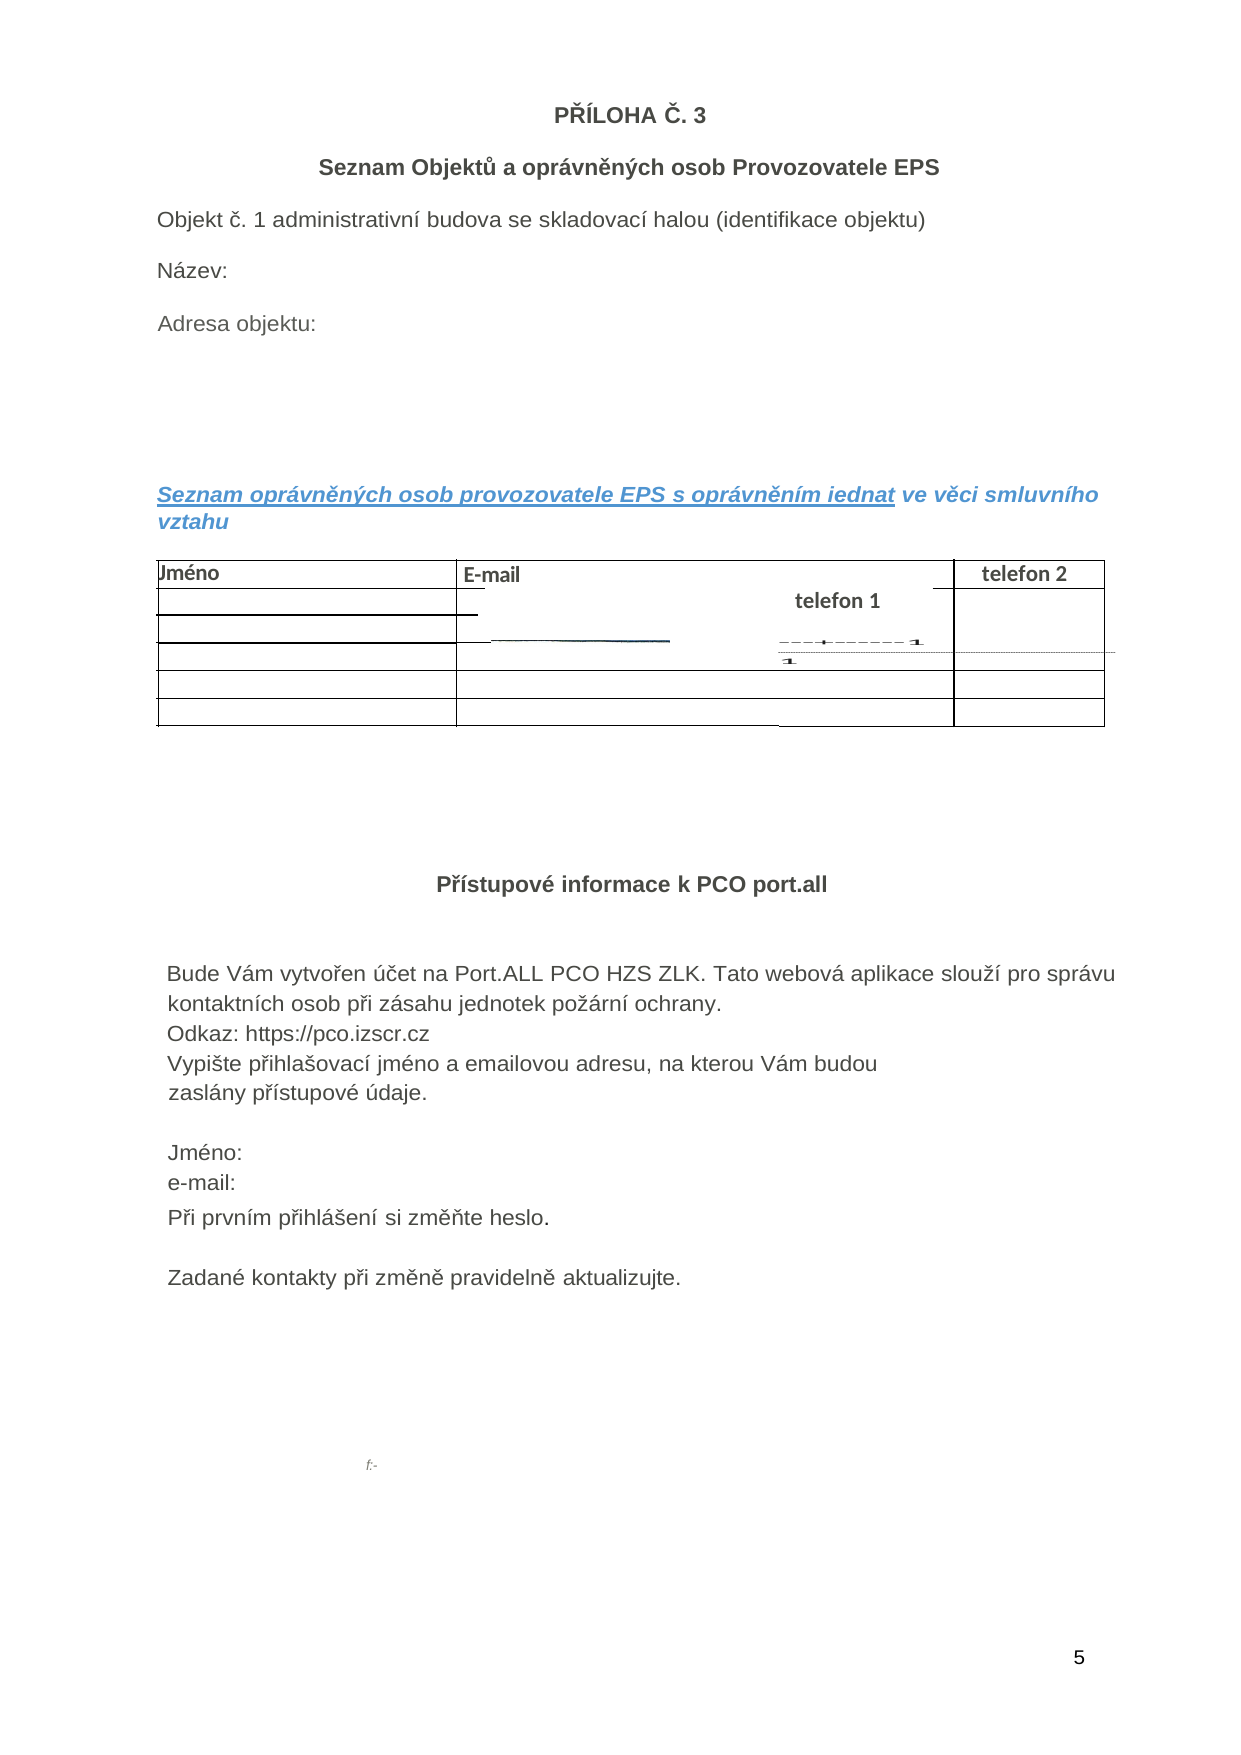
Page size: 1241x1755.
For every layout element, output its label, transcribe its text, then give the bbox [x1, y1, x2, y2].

text Zadané kontakty při změně pravidelně aktualizujte. [167, 1265, 1167, 1290]
text PŘÍLOHA Č. 3 [144, 102, 1117, 128]
text Seznam Objektů a oprávněných osob Provozovatele EPS Objekt č. 1 administrativní budova se skladovací halou (identifikace objektu) Název: [157, 153, 941, 283]
text e-mail: [167, 1170, 573, 1195]
text Bude Vám vytvořen účet na Port.ALL PCO HZS ZLK. Tato webová aplikace slouží pro správu kontaktních osob při zásahu jednotek požární ochrany. [166, 961, 1167, 1016]
text Jméno: [167, 1140, 1167, 1165]
text f:- [366, 1456, 1167, 1473]
text Odkaz: https://pco.izscr.cz [167, 1021, 1167, 1046]
text Seznam oprávněných osob provozovatele EPS s oprávněním iednat ve věci smluvního vztahu [157, 482, 1165, 534]
text Adresa objektu: [157, 311, 1167, 336]
text Vypište přihlašovací jméno a emailovou adresu, na kterou Vám budou zaslány přístupové údaje. [167, 1051, 941, 1105]
text Při prvním přihlášení si změňte heslo. [167, 1205, 573, 1230]
text Přístupové informace k PCO port.all [147, 871, 1117, 898]
